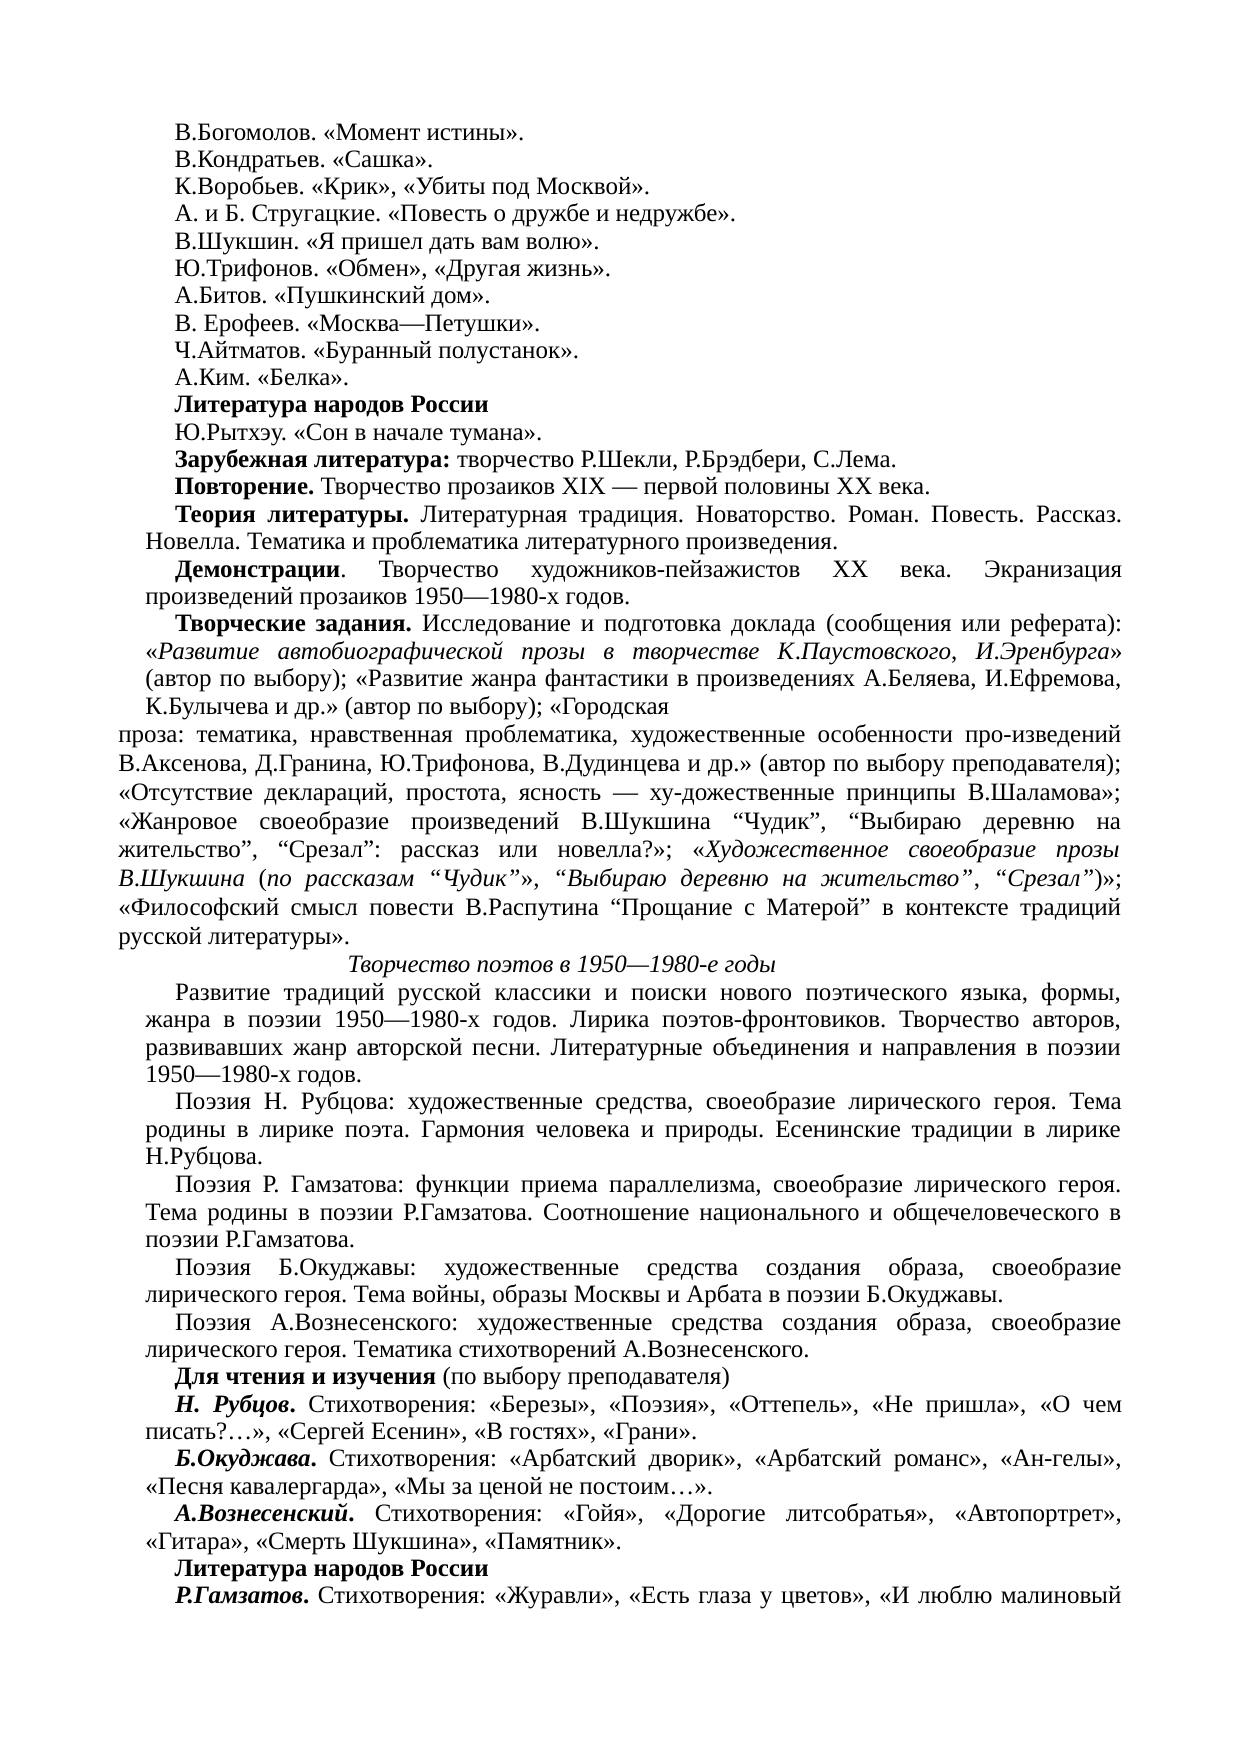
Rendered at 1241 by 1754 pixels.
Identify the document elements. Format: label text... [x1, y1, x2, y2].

text Для чтения и изучения (по выбору преподавателя) [174, 1363, 1122, 1390]
text Поэзия Н. Рубцова: художественные средства, своеобразие лирического героя. Тема родины в лирике поэта. Гармония человека и природы. Есенинские традиции в лирике Н.Рубцова. [145, 1088, 1122, 1170]
text Ю.Трифонов. «Обмен», «Другая жизнь». [174, 254, 1122, 282]
text К.Воробьев. «Крик», «Убиты под Москвой». [174, 173, 1122, 200]
text Поэзия Б.Окуджавы: художественные средства создания образа, своеобразие лирического героя. Тема войны, образы Москвы и Арбата в поэзии Б.Окуджавы. [145, 1253, 1122, 1308]
text Творческие задания. Исследование и подготовка доклада (сообщения или реферата): «Развитие автобиографической прозы в творчестве К.Паустовского, И.Эренбурга» (автор по выбору); «Развитие жанра фантастики в произведениях А.Беляева, И.Ефремова, К.Булычева и др.» (автор по выбору); «Городская [145, 610, 1122, 719]
text Ч.Айтматов. «Буранный полустанок». [174, 336, 1122, 364]
text А.Битов. «Пушкинский дом». [174, 282, 1122, 309]
text Зарубежная литература: творчество Р.Шекли, Р.Брэдбери, С.Лема. [174, 446, 1122, 473]
text А.Ким. «Белка». [174, 364, 1122, 391]
text Повторение. Творчество прозаиков XIX — первой половины ХХ века. [174, 473, 1122, 500]
text А. и Б. Стругацкие. «Повесть о дружбе и недружбе». [174, 200, 1122, 227]
text проза: тематика, нравственная проблематика, художественные особенности про-изведений В.Аксенова, Д.Гранина, Ю.Трифонова, В.Дудинцева и др.» (автор по выбору преподавателя); «Отсутствие деклараций, простота, ясность — ху-дожественные принципы В.Шаламова»; «Жанровое своеобразие произведений В.Шукшина “Чудик”, “Выбираю деревню на жительство”, “Срезал”: рассказ или новелла?»; «Художественное своеобразие прозы В.Шукшина (по рассказам “Чудик”», “Выбираю деревню на жительство”, “Срезал”)»; «Философский смысл повести В.Распутина “Прощание с Матерой” в контексте традиций русской литературы». [118, 719, 1122, 949]
text Литература народов России [174, 1554, 1122, 1582]
text А.Вознесенский. Стихотворения: «Гойя», «Дорогие литсобратья», «Автопортрет», «Гитара», «Смерть Шукшина», «Памятник». [145, 1500, 1122, 1554]
text Р.Гамзатов. Стихотворения: «Журавли», «Есть глаза у цветов», «И люблю малиновый [145, 1582, 1122, 1609]
text В. Ерофеев. «Москва—Петушки». [174, 309, 1122, 336]
text Ю.Рытхэу. «Сон в начале тумана». [174, 418, 1122, 446]
text В.Шукшин. «Я пришел дать вам волю». [174, 227, 1122, 254]
text Теория литературы. Литературная традиция. Новаторство. Роман. Повесть. Рассказ. Новелла. Тематика и проблематика литературного произведения. [145, 500, 1122, 555]
text В.Кондратьев. «Сашка». [174, 145, 1122, 173]
text Поэзия Р. Гамзатова: функции приема параллелизма, своеобразие лирического героя. Тема родины в поэзии Р.Гамзатова. Соотношение национального и общечеловеческого в поэзии Р.Гамзатова. [145, 1171, 1122, 1253]
text Демонстрации. Творчество художников-пейзажистов ХХ века. Экранизация произведений прозаиков 1950—1980-х годов. [145, 555, 1122, 610]
text Творчество поэтов в 1950—1980-е годы [347, 949, 1122, 978]
text Б.Окуджава. Стихотворения: «Арбатский дворик», «Арбатский романс», «Ан-гелы», «Песня кавалергарда», «Мы за ценой не постоим…». [145, 1445, 1122, 1500]
text Литература народов России [174, 391, 1122, 418]
text Поэзия А.Вознесенского: художественные средства создания образа, своеобразие лирического героя. Тематика стихотворений А.Вознесенского. [145, 1308, 1122, 1363]
text В.Богомолов. «Момент истины». [174, 118, 1122, 145]
text Н. Рубцов. Стихотворения: «Березы», «Поэзия», «Оттепель», «Не пришла», «О чем писать?…», «Сергей Есенин», «В гостях», «Грани». [145, 1390, 1122, 1445]
text Развитие традиций русской классики и поиски нового поэтического языка, формы, жанра в поэзии 1950—1980-х годов. Лирика поэтов-фронтовиков. Творчество авторов, развивавших жанр авторской песни. Литературные объединения и направления в поэзии 1950—1980-х годов. [145, 978, 1122, 1088]
